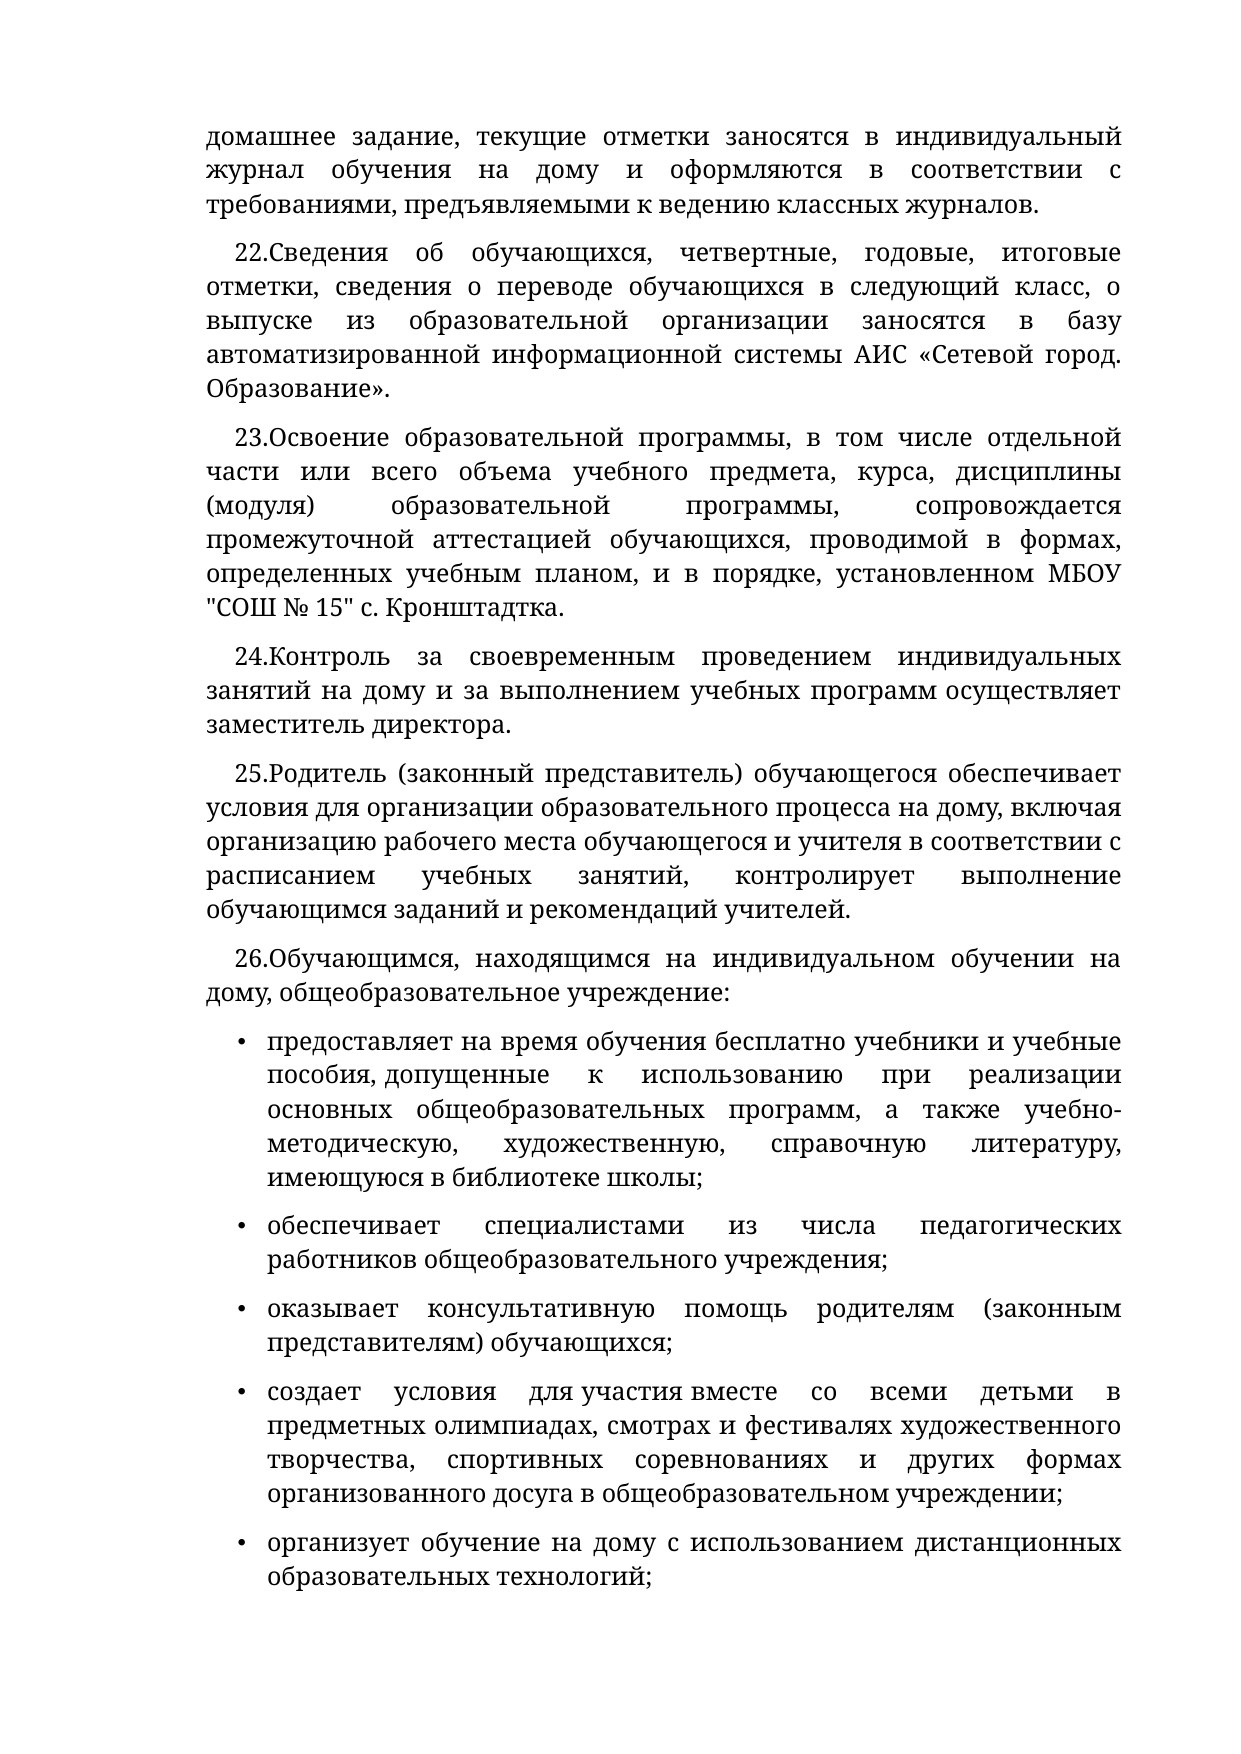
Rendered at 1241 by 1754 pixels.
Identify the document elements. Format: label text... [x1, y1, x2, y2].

list создает условия для участия вместе со всеми детьми в предметных олимпиадах, смотрах и фестивалях художественного творчества, спортивных соревнованиях и других формах организованного досуга в общеобразовательном учреждении; [237, 1373, 1122, 1510]
list обеспечивает специалистами из числа педагогических работников общеобразовательного учреждения; [237, 1208, 1122, 1276]
list оказывает консультативную помощь родителям (законным представителям) обучающихся; [237, 1291, 1122, 1359]
list организует обучение на дому с использованием дистанционных образовательных технологий; [237, 1524, 1122, 1592]
list Освоение образовательной программы, в том числе отдельной части или всего объема учебного предмета, курса, дисциплины (модуля) образовательной программы, сопровождается промежуточной аттестацией обучающихся, проводимой в формах, определенных учебным планом, и в порядке, установленном МБОУ "СОШ № 15" с. Кронштадтка. [176, 420, 1122, 624]
list Сведения об обучающихся, четвертные, годовые, итоговые отметки, сведения о переводе обучающихся в следующий класс, о выпуске из образовательной организации заносятся в базу автоматизированной информационной системы АИС «Сетевой город. Образование». [176, 235, 1122, 405]
list предоставляет на время обучения бесплатно учебники и учебные пособия, допущенные к использованию при реализации основных общеобразовательных программ, а также учебно-методическую, художественную, справочную литературу, имеющуюся в библиотеке школы; [237, 1023, 1122, 1193]
list Обучающимся, находящимся на индивидуальном обучении на дому, общеобразовательное учреждение: [176, 940, 1122, 1008]
list Родитель (законный представитель) обучающегося обеспечивает условия для организации образовательного процесса на дому, включая организацию рабочего места обучающегося и учителя в соответствии с расписанием учебных занятий, контролирует выполнение обучающимся заданий и рекомендаций учителей. [176, 756, 1122, 926]
list Контроль за своевременным проведением индивидуальных занятий на дому и за выполнением учебных программ осуществляет заместитель директора. [176, 639, 1122, 741]
list домашнее задание, текущие отметки заносятся в индивидуальный журнал обучения на дому и оформляются в соответствии с требованиями, предъявляемыми к ведению классных журналов. [176, 118, 1122, 220]
